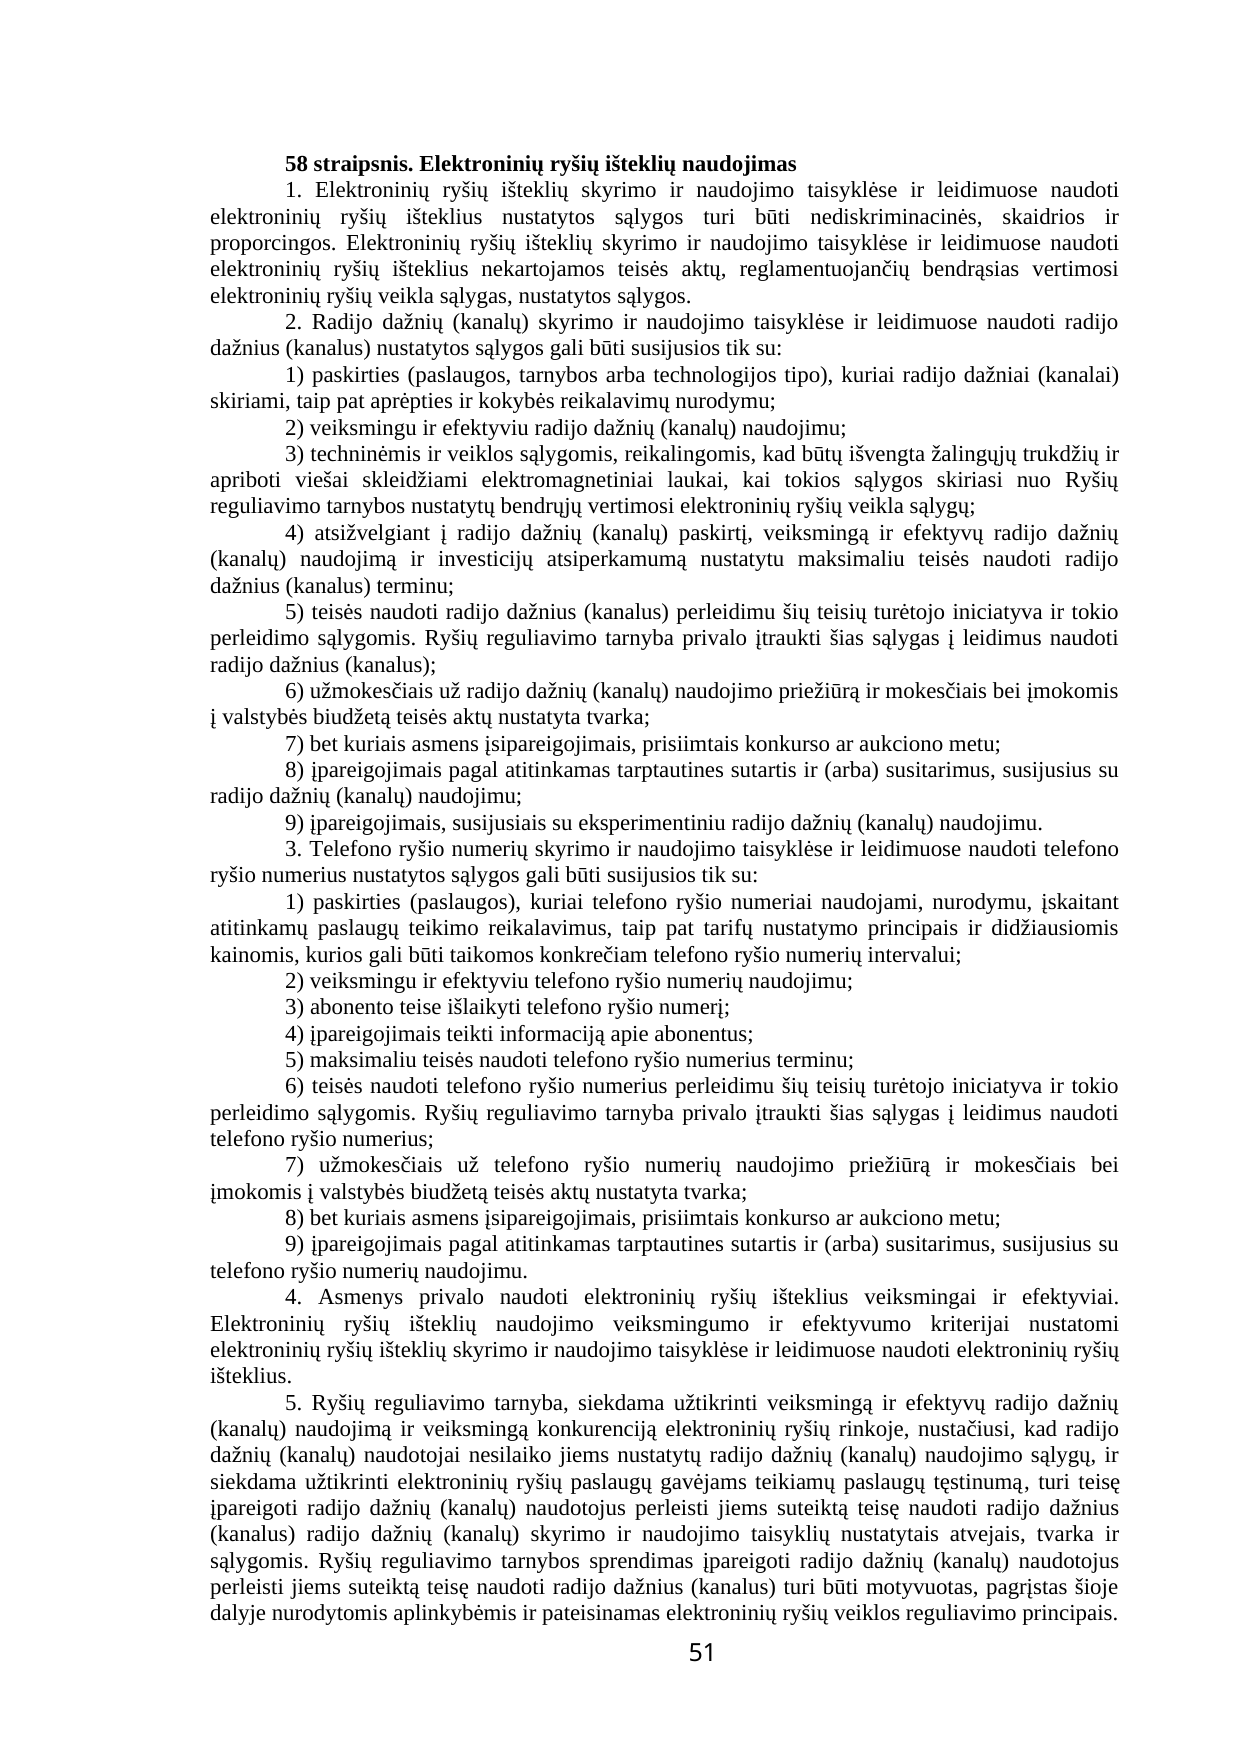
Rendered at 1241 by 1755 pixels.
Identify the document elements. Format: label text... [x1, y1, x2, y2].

text 2) veiksmingu ir efektyviu radijo dažnių (kanalų) naudojimu; [210, 413, 1120, 440]
text 5. Ryšių reguliavimo tarnyba, siekdama užtikrinti veiksmingą ir efektyvų radijo dažnių (kanalų) naudojimą ir veiksmingą konkurenciją elektroninių ryšių rinkoje, nustačiusi, kad radijo dažnių (kanalų) naudotojai nesilaiko jiems nustatytų radijo dažnių (kanalų) naudojimo sąlygų, ir siekdama užtikrinti elektroninių ryšių paslaugų gavėjams teikiamų paslaugų tęstinumą, turi teisę įpareigoti radijo dažnių (kanalų) naudotojus perleisti jiems suteiktą teisę naudoti radijo dažnius (kanalus) radijo dažnių (kanalų) skyrimo ir naudojimo taisyklių nustatytais atvejais, tvarka ir sąlygomis. Ryšių reguliavimo tarnybos sprendimas įpareigoti radijo dažnių (kanalų) naudotojus perleisti jiems suteiktą teisę naudoti radijo dažnius (kanalus) turi būti motyvuotas, pagrįstas šioje dalyje nurodytomis aplinkybėmis ir pateisinamas elektroninių ryšių veiklos reguliavimo principais. [210, 1389, 1120, 1626]
text 58 straipsnis. Elektroninių ryšių išteklių naudojimas [210, 150, 1120, 176]
text 1. Elektroninių ryšių išteklių skyrimo ir naudojimo taisyklėse ir leidimuose naudoti elektroninių ryšių išteklius nustatytos sąlygos turi būti nediskriminacinės, skaidrios ir proporcingos. Elektroninių ryšių išteklių skyrimo ir naudojimo taisyklėse ir leidimuose naudoti elektroninių ryšių išteklius nekartojamos teisės aktų, reglamentuojančių bendrąsias vertimosi elektroninių ryšių veikla sąlygas, nustatytos sąlygos. [210, 176, 1120, 308]
text 4. Asmenys privalo naudoti elektroninių ryšių išteklius veiksmingai ir efektyviai. Elektroninių ryšių išteklių naudojimo veiksmingumo ir efektyvumo kriterijai nustatomi elektroninių ryšių išteklių skyrimo ir naudojimo taisyklėse ir leidimuose naudoti elektroninių ryšių išteklius. [210, 1283, 1120, 1389]
text 5) maksimaliu teisės naudoti telefono ryšio numerius terminu; [210, 1046, 1120, 1072]
text 5) teisės naudoti radijo dažnius (kanalus) perleidimu šių teisių turėtojo iniciatyva ir tokio perleidimo sąlygomis. Ryšių reguliavimo tarnyba privalo įtraukti šias sąlygas į leidimus naudoti radijo dažnius (kanalus); [210, 598, 1120, 677]
text 6) teisės naudoti telefono ryšio numerius perleidimu šių teisių turėtojo iniciatyva ir tokio perleidimo sąlygomis. Ryšių reguliavimo tarnyba privalo įtraukti šias sąlygas į leidimus naudoti telefono ryšio numerius; [210, 1072, 1120, 1151]
text 7) užmokesčiais už telefono ryšio numerių naudojimo priežiūrą ir mokesčiais bei įmokomis į valstybės biudžetą teisės aktų nustatyta tvarka; [210, 1151, 1120, 1204]
text 4) įpareigojimais teikti informaciją apie abonentus; [210, 1020, 1120, 1046]
text 3) techninėmis ir veiklos sąlygomis, reikalingomis, kad būtų išvengta žalingųjų trukdžių ir apriboti viešai skleidžiami elektromagnetiniai laukai, kai tokios sąlygos skiriasi nuo Ryšių reguliavimo tarnybos nustatytų bendrųjų vertimosi elektroninių ryšių veikla sąlygų; [210, 440, 1120, 519]
text 2. Radijo dažnių (kanalų) skyrimo ir naudojimo taisyklėse ir leidimuose naudoti radijo dažnius (kanalus) nustatytos sąlygos gali būti susijusios tik su: [210, 308, 1120, 361]
text 8) įpareigojimais pagal atitinkamas tarptautines sutartis ir (arba) susitarimus, susijusius su radijo dažnių (kanalų) naudojimu; [210, 756, 1120, 809]
text 2) veiksmingu ir efektyviu telefono ryšio numerių naudojimu; [210, 967, 1120, 993]
text 4) atsižvelgiant į radijo dažnių (kanalų) paskirtį, veiksmingą ir efektyvų radijo dažnių (kanalų) naudojimą ir investicijų atsiperkamumą nustatytu maksimaliu teisės naudoti radijo dažnius (kanalus) terminu; [210, 519, 1120, 598]
text 8) bet kuriais asmens įsipareigojimais, prisiimtais konkurso ar aukciono metu; [210, 1204, 1120, 1231]
text 7) bet kuriais asmens įsipareigojimais, prisiimtais konkurso ar aukciono metu; [210, 730, 1120, 756]
text 9) įpareigojimais, susijusiais su eksperimentiniu radijo dažnių (kanalų) naudojimu. [210, 809, 1120, 835]
text 6) užmokesčiais už radijo dažnių (kanalų) naudojimo priežiūrą ir mokesčiais bei įmokomis į valstybės biudžetą teisės aktų nustatyta tvarka; [210, 677, 1120, 730]
text 1) paskirties (paslaugos), kuriai telefono ryšio numeriai naudojami, nurodymu, įskaitant atitinkamų paslaugų teikimo reikalavimus, taip pat tarifų nustatymo principais ir didžiausiomis kainomis, kurios gali būti taikomos konkrečiam telefono ryšio numerių intervalui; [210, 888, 1120, 967]
text 1) paskirties (paslaugos, tarnybos arba technologijos tipo), kuriai radijo dažniai (kanalai) skiriami, taip pat aprėpties ir kokybės reikalavimų nurodymu; [210, 361, 1120, 413]
text 9) įpareigojimais pagal atitinkamas tarptautines sutartis ir (arba) susitarimus, susijusius su telefono ryšio numerių naudojimu. [210, 1231, 1120, 1283]
text 3. Telefono ryšio numerių skyrimo ir naudojimo taisyklėse ir leidimuose naudoti telefono ryšio numerius nustatytos sąlygos gali būti susijusios tik su: [210, 835, 1120, 888]
text 3) abonento teise išlaikyti telefono ryšio numerį; [210, 993, 1120, 1020]
